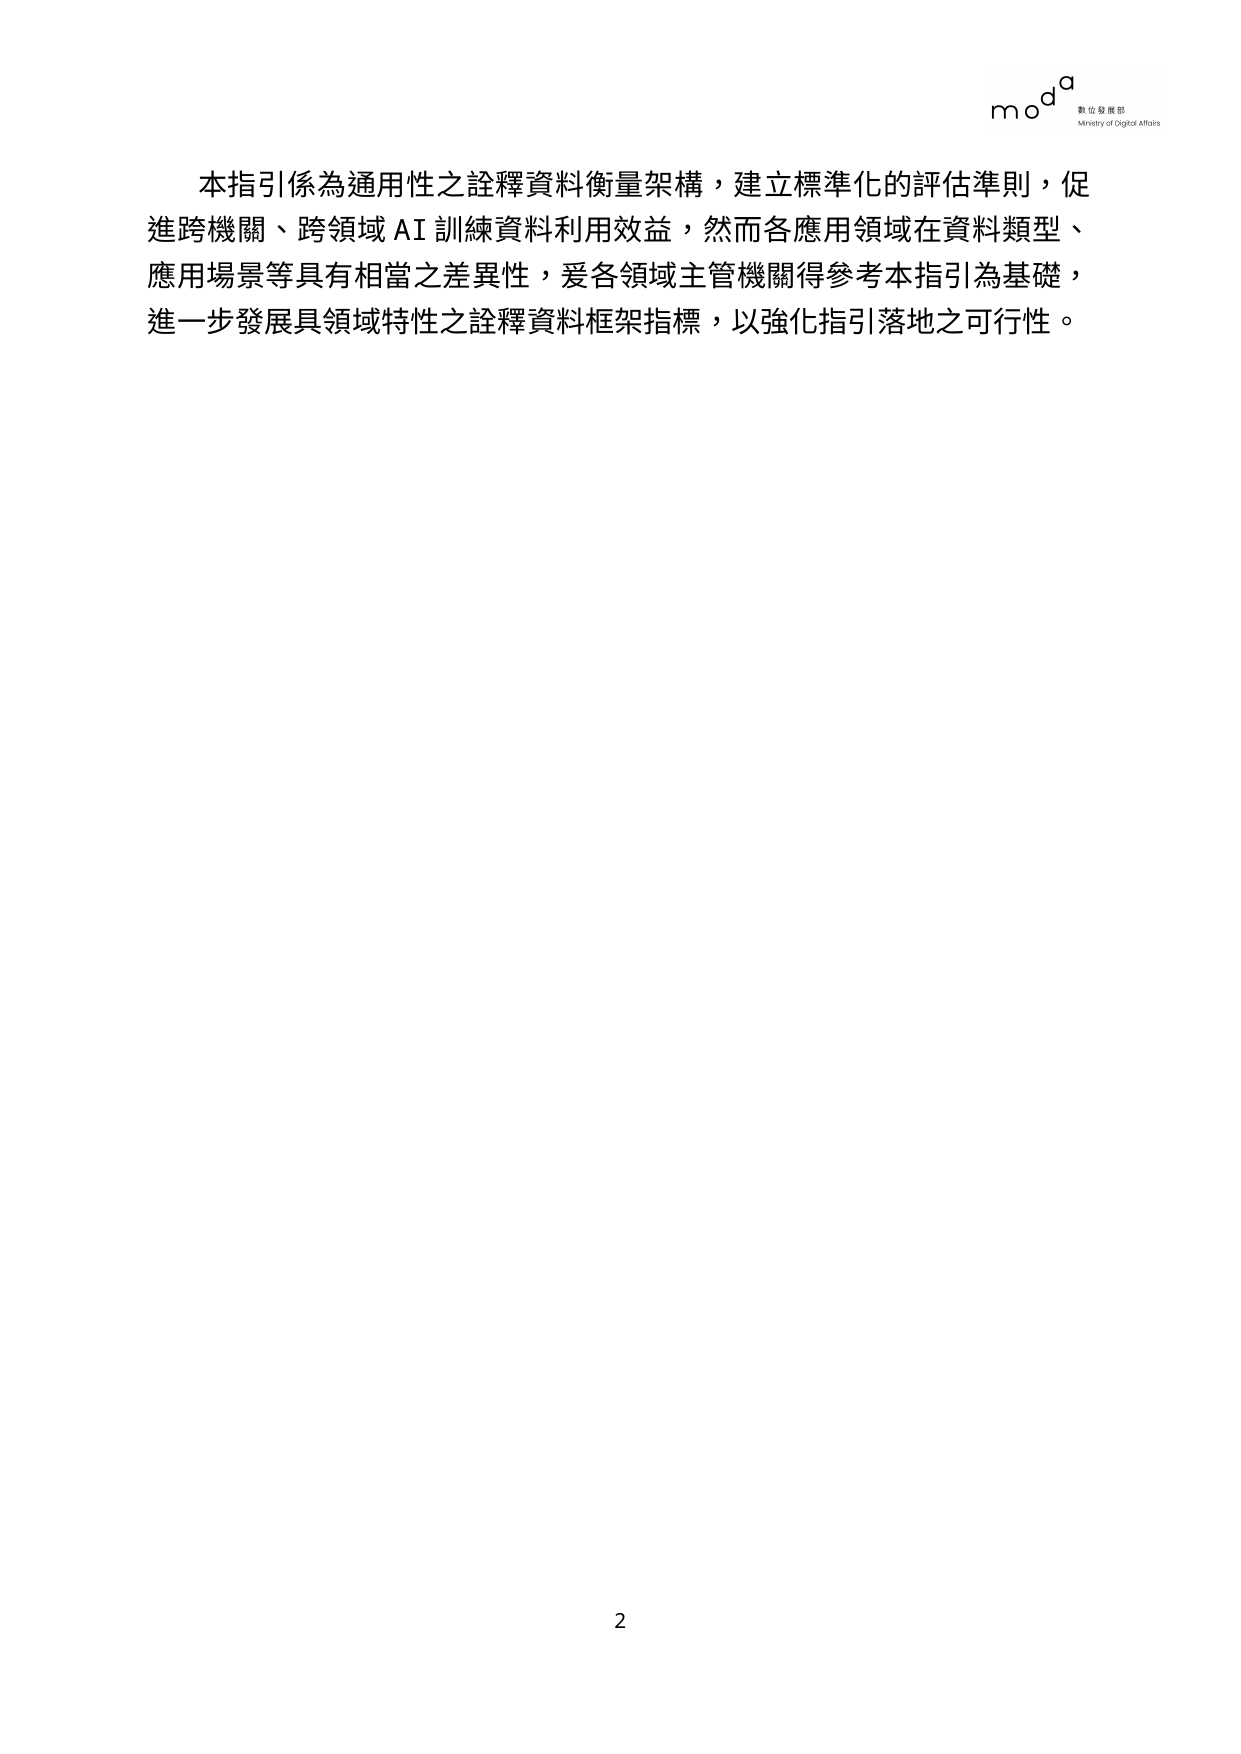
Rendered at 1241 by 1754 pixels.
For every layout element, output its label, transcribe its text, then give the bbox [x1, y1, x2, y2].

text 本指引係為通用性之詮釋資料衡量架構，建立標準化的評估準則，促進跨機關、跨領域AI訓練資料利用效益，然而各應用領域在資料類型、應用場景等具有相當之差異性，爰各領域主管機關得參考本指引為基礎，進一步發展具領域特性之詮釋資料框架指標，以強化指引落地之可行性。 [148, 158, 1092, 342]
